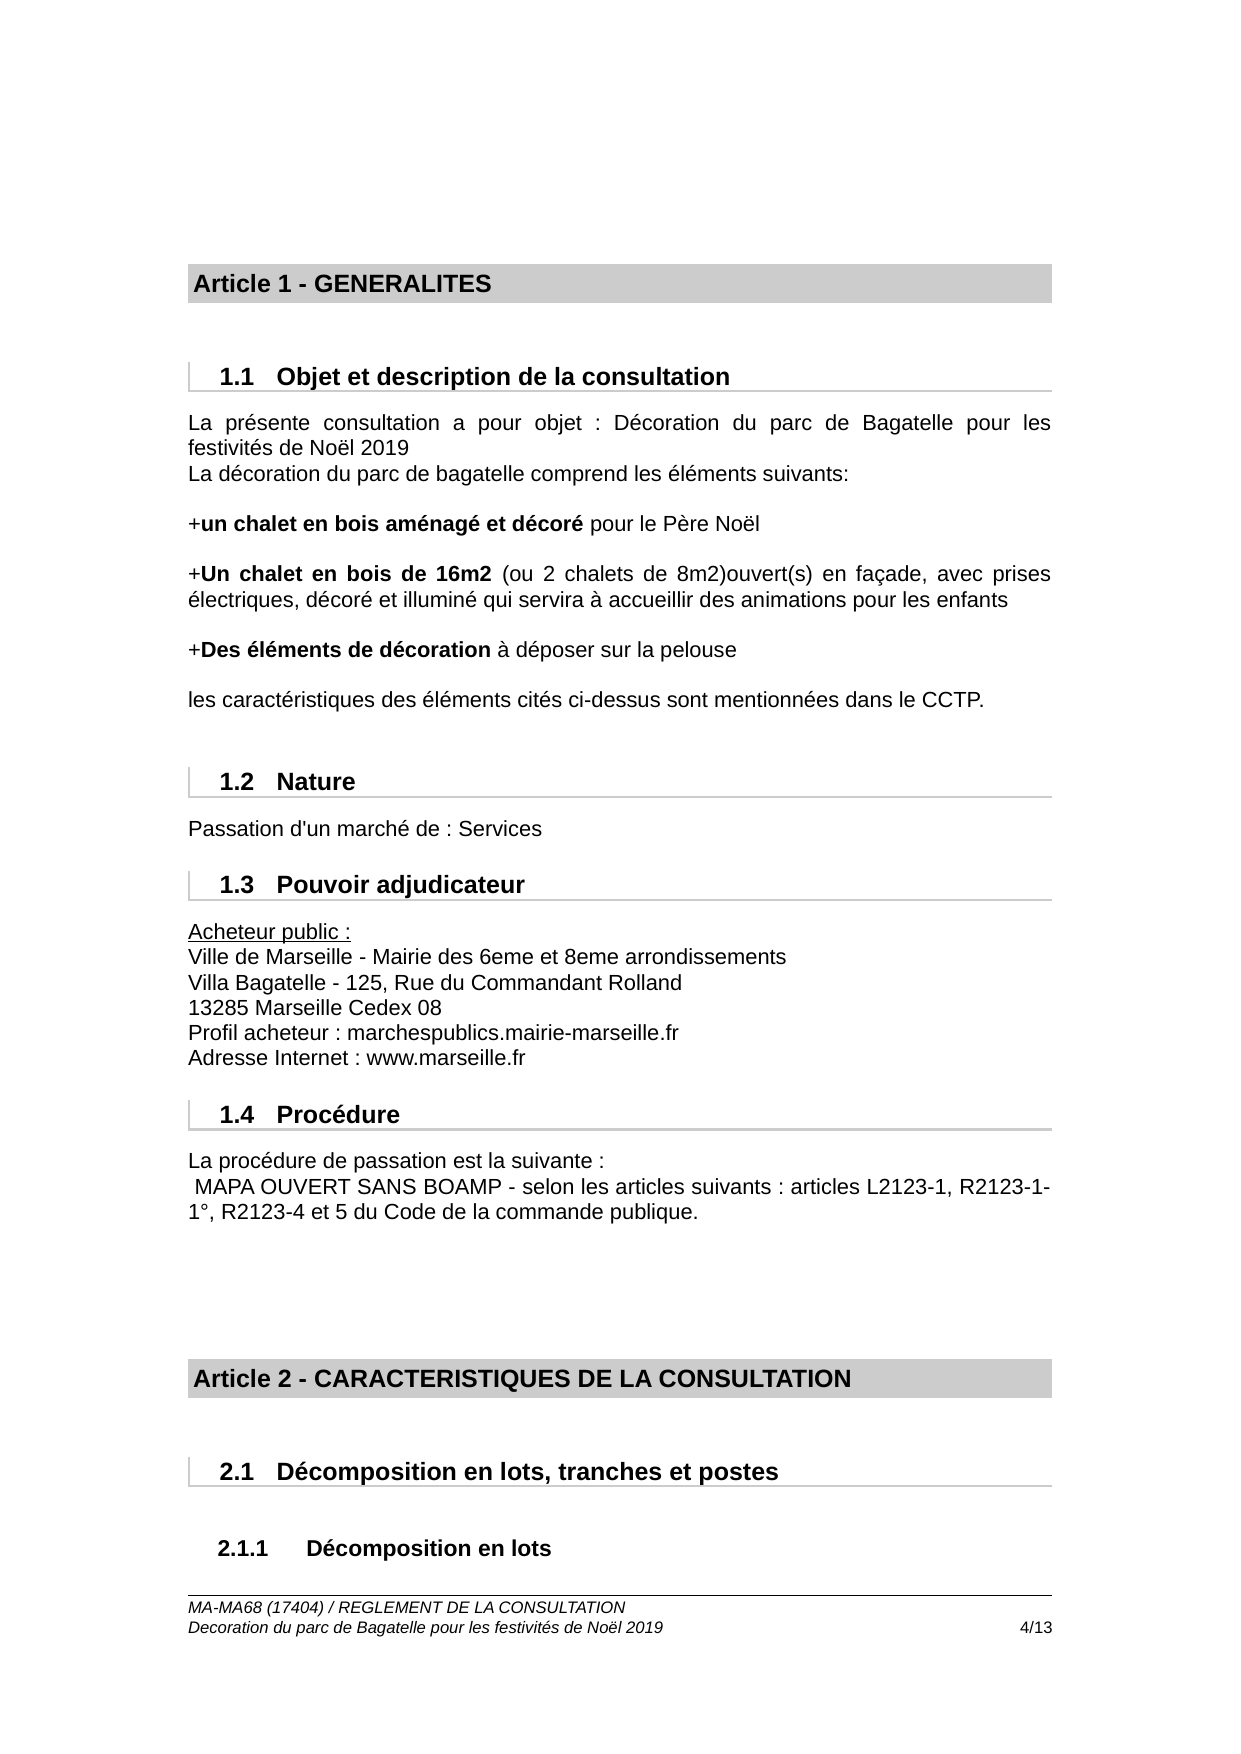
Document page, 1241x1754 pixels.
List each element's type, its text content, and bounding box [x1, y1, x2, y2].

subtitle Procédure [190, 1100, 1052, 1128]
text Profil acheteur : marchespublics.mairie-marseille.fr [188, 1020, 1052, 1045]
subtitle Objet et description de la consultation [190, 362, 1052, 390]
text MAPA OUVERT SANS BOAMP - selon les articles suivants : articles L2123-1, R2123-1-1°, R2123-4 et 5 du Code de la commande publique. [188, 1173, 1052, 1224]
subtitle Pouvoir adjudicateur [190, 871, 1052, 899]
text Villa Bagatelle - 125, Rue du Commandant Rolland [188, 969, 1052, 995]
text La procédure de passation est la suivante : [188, 1148, 1052, 1173]
subtitle CARACTERISTIQUES DE LA CONSULTATION [190, 1361, 1050, 1395]
subtitle Nature [190, 767, 1052, 796]
text Adresse Internet : www.marseille.fr [188, 1045, 1052, 1070]
text les caractéristiques des éléments cités ci-dessus sont mentionnées dans le CCTP. [188, 687, 1052, 713]
text +Un chalet en bois de 16m2 (ou 2 chalets de 8m2)ouvert(s) en façade, avec prises électriques, décoré et illuminé qui servira à accueillir des animations pour les enfants [188, 561, 1052, 612]
text La décoration du parc de bagatelle comprend les éléments suivants: [188, 461, 1052, 486]
text +Des éléments de décoration à déposer sur la pelouse [188, 637, 1052, 662]
text Acheteur public : [188, 919, 1052, 944]
subtitle Décomposition en lots [188, 1534, 1052, 1561]
subtitle Décomposition en lots, tranches et postes [190, 1457, 1052, 1485]
text +un chalet en bois aménagé et décoré pour le Père Noël [188, 511, 1052, 536]
text La présente consultation a pour objet : Décoration du parc de Bagatelle pour les festivités de Noël 2019 [188, 410, 1052, 461]
text 13285 Marseille Cedex 08 [188, 995, 1052, 1020]
text Passation d'un marché de : Services [188, 816, 1052, 841]
subtitle GENERALITES [190, 266, 1050, 300]
text Ville de Marseille - Mairie des 6eme et 8eme arrondissements [188, 944, 1052, 969]
